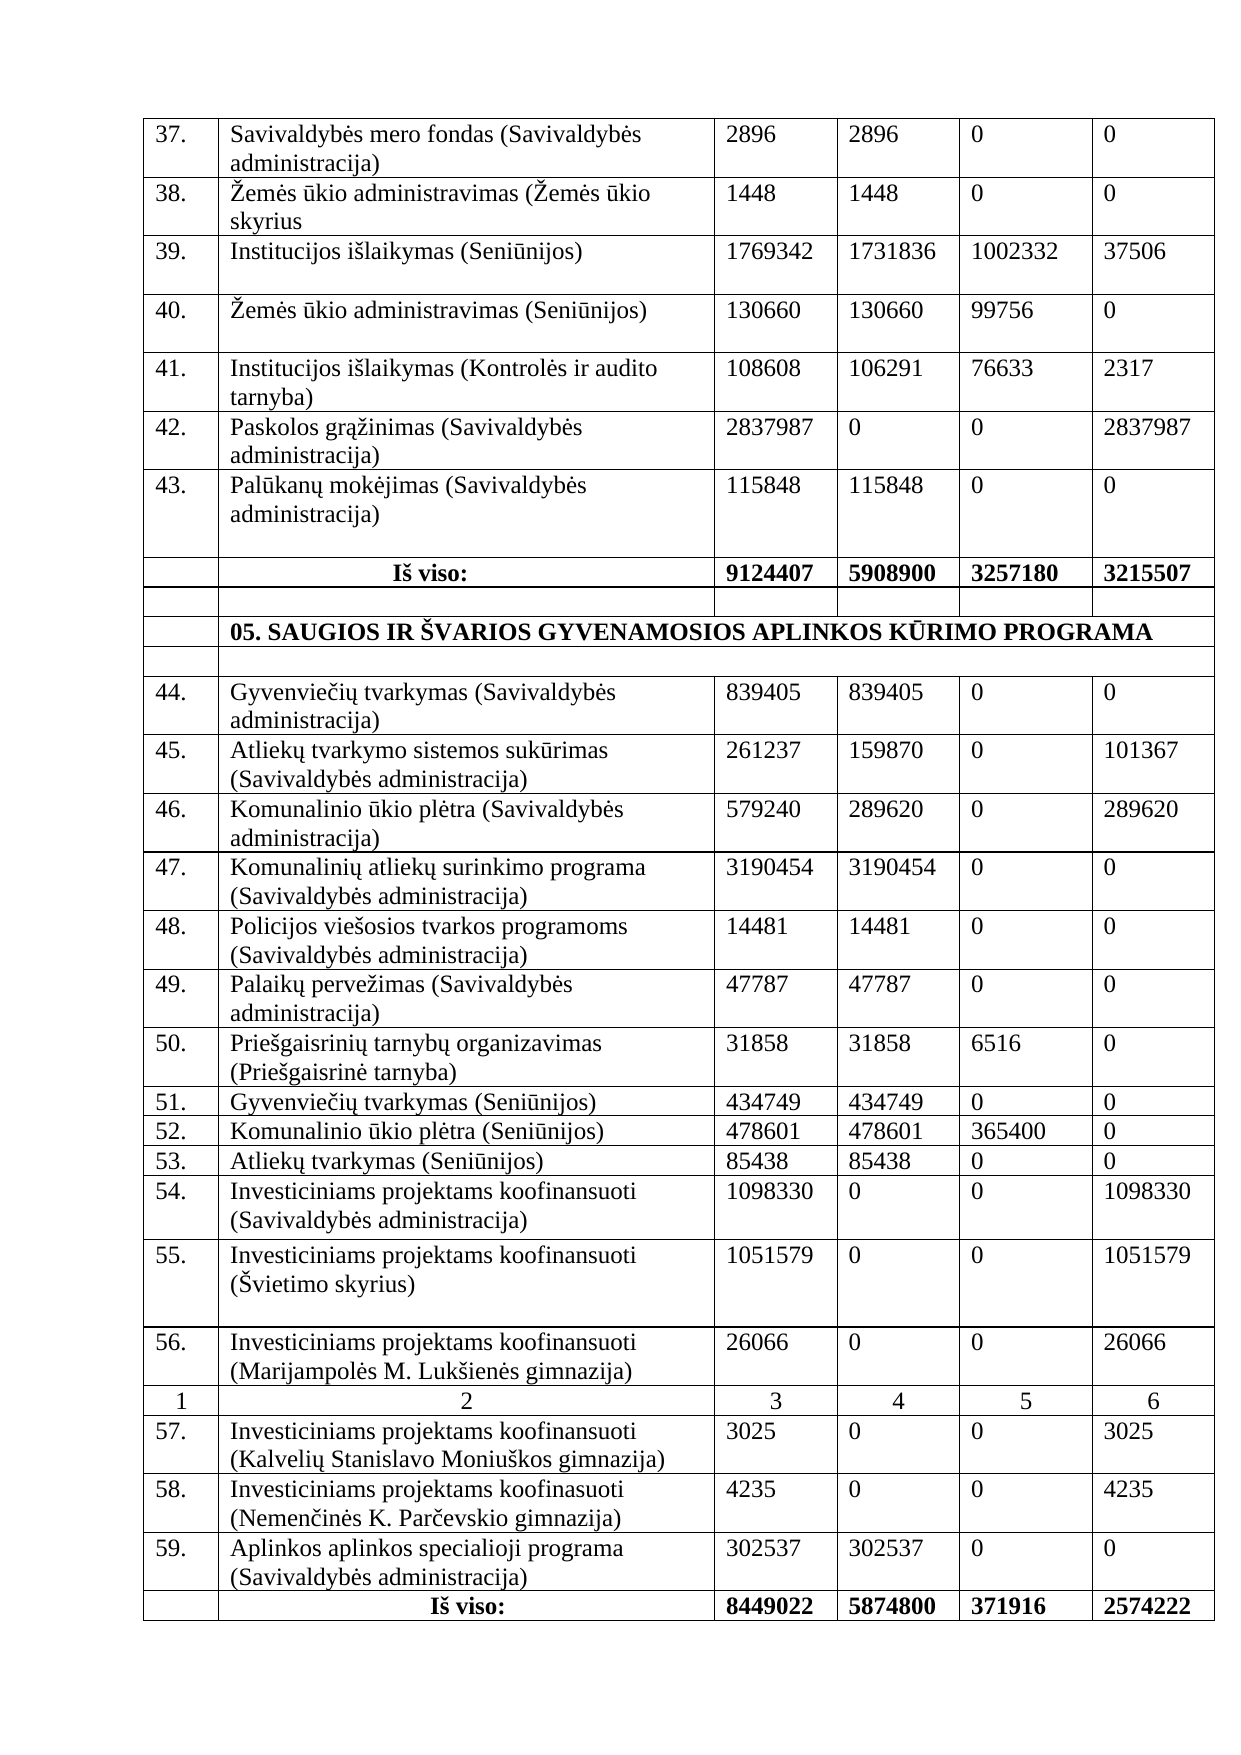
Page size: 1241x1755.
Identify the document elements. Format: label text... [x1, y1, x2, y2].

table_cell [144, 558, 218, 586]
table_cell 41. [144, 353, 218, 411]
table_cell 1098330 [715, 1176, 837, 1239]
table_cell 0 [960, 1416, 1092, 1473]
table_cell 48. [144, 911, 218, 968]
table_cell Investiciniams projektams koofinansuoti (Marijampolės M. Lukšienės gimnazija) [219, 1328, 714, 1385]
table_cell 0 [960, 911, 1092, 968]
table_cell 0 [960, 794, 1092, 851]
table_cell 2 [219, 1386, 714, 1415]
table_cell 261237 [715, 735, 837, 793]
table_cell Iš viso: [219, 558, 714, 586]
table_cell Iš viso: [219, 1591, 714, 1620]
table_cell 3025 [1093, 1416, 1214, 1473]
table_cell 4 [838, 1386, 959, 1415]
table_cell 839405 [715, 677, 837, 734]
table_cell Komunalinių atliekų surinkimo programa (Savivaldybės administracija) [219, 853, 714, 910]
table_cell 49. [144, 970, 218, 1027]
table_cell 76633 [960, 353, 1092, 411]
table_cell 47. [144, 853, 218, 910]
table_cell 0 [1093, 677, 1214, 734]
table_cell 0 [960, 1474, 1092, 1532]
table_cell 6516 [960, 1028, 1092, 1086]
table_cell 1051579 [1093, 1240, 1214, 1326]
table_cell 0 [838, 1176, 959, 1239]
table_cell 302537 [838, 1533, 959, 1590]
table_cell 0 [1093, 1028, 1214, 1086]
table_cell 0 [960, 1328, 1092, 1385]
table_cell 289620 [838, 794, 959, 851]
table_cell 46. [144, 794, 218, 851]
table_cell 108608 [715, 353, 837, 411]
table_cell 0 [960, 470, 1092, 557]
table_cell Investiciniams projektams koofinansuoti (Švietimo skyrius) [219, 1240, 714, 1326]
table_cell [144, 647, 218, 676]
table_cell 1 [144, 1386, 218, 1415]
table_cell 115848 [715, 470, 837, 557]
table_cell 6 [1093, 1386, 1214, 1415]
table_cell Atliekų tvarkymo sistemos sukūrimas (Savivaldybės administracija) [219, 735, 714, 793]
table_cell 0 [1093, 119, 1214, 177]
table_cell 0 [838, 1328, 959, 1385]
table_cell 365400 [960, 1116, 1092, 1145]
table_cell 54. [144, 1176, 218, 1239]
table_cell 0 [838, 412, 959, 469]
table_cell 0 [1093, 1087, 1214, 1115]
table_cell 1002332 [960, 236, 1092, 294]
table_cell 5 [960, 1386, 1092, 1415]
table_cell 0 [960, 1533, 1092, 1590]
table_cell 59. [144, 1533, 218, 1590]
table_cell 2317 [1093, 353, 1214, 411]
table_cell 2896 [838, 119, 959, 177]
table_cell 40. [144, 295, 218, 352]
table_cell [960, 588, 1092, 616]
table_cell 0 [1093, 853, 1214, 910]
table_cell [219, 647, 1214, 676]
table_cell Investiciniams projektams koofinansuoti (Savivaldybės administracija) [219, 1176, 714, 1239]
table_cell 2837987 [715, 412, 837, 469]
table_cell 0 [838, 1474, 959, 1532]
table_cell 106291 [838, 353, 959, 411]
table_cell [1093, 588, 1214, 616]
table_cell Savivaldybės mero fondas (Savivaldybės administracija) [219, 119, 714, 177]
table_cell 0 [960, 677, 1092, 734]
table_cell 0 [960, 119, 1092, 177]
table_cell [715, 588, 837, 616]
table_cell 85438 [838, 1146, 959, 1175]
table_cell 1051579 [715, 1240, 837, 1326]
table_cell [838, 588, 959, 616]
table_cell 101367 [1093, 735, 1214, 793]
table_cell 37506 [1093, 236, 1214, 294]
table_cell 1098330 [1093, 1176, 1214, 1239]
table_cell Policijos viešosios tvarkos programoms (Savivaldybės administracija) [219, 911, 714, 968]
table_cell 1448 [838, 178, 959, 235]
table_cell 3 [715, 1386, 837, 1415]
table_cell 0 [960, 970, 1092, 1027]
table_cell 1769342 [715, 236, 837, 294]
table_cell 39. [144, 236, 218, 294]
table_cell 0 [1093, 1146, 1214, 1175]
table_cell 3025 [715, 1416, 837, 1473]
table_cell 0 [838, 1416, 959, 1473]
table_cell 0 [1093, 295, 1214, 352]
table_cell 26066 [715, 1328, 837, 1385]
table_cell Paskolos grąžinimas (Savivaldybės administracija) [219, 412, 714, 469]
table_cell Komunalinio ūkio plėtra (Savivaldybės administracija) [219, 794, 714, 851]
table_cell 56. [144, 1328, 218, 1385]
table_cell 130660 [838, 295, 959, 352]
table_cell Komunalinio ūkio plėtra (Seniūnijos) [219, 1116, 714, 1145]
table_cell 0 [960, 1146, 1092, 1175]
table_cell 5874800 [838, 1591, 959, 1620]
table_cell 4235 [715, 1474, 837, 1532]
table_cell Žemės ūkio administravimas (Žemės ūkio skyrius [219, 178, 714, 235]
table_cell 31858 [838, 1028, 959, 1086]
table_cell 58. [144, 1474, 218, 1532]
table_cell 0 [960, 412, 1092, 469]
table_cell Institucijos išlaikymas (Seniūnijos) [219, 236, 714, 294]
table_cell 3190454 [838, 853, 959, 910]
table_cell 0 [1093, 178, 1214, 235]
table_cell 47787 [715, 970, 837, 1027]
table_cell 2574222 [1093, 1591, 1214, 1620]
table_cell 52. [144, 1116, 218, 1145]
table_cell 4235 [1093, 1474, 1214, 1532]
table_cell 115848 [838, 470, 959, 557]
table_cell Investiciniams projektams koofinansuoti (Kalvelių Stanislavo Moniuškos gimnazija) [219, 1416, 714, 1473]
table_cell 31858 [715, 1028, 837, 1086]
table_cell 0 [1093, 911, 1214, 968]
table_cell 05. SAUGIOS IR ŠVARIOS GYVENAMOSIOS APLINKOS KŪRIMO PROGRAMA [219, 617, 1214, 646]
table_cell 55. [144, 1240, 218, 1326]
table_cell 0 [960, 853, 1092, 910]
table_cell 0 [1093, 1533, 1214, 1590]
table_cell 9124407 [715, 558, 837, 586]
table_cell 434749 [715, 1087, 837, 1115]
table_cell 44. [144, 677, 218, 734]
table_cell [144, 588, 218, 616]
table_cell 302537 [715, 1533, 837, 1590]
table_cell Palaikų pervežimas (Savivaldybės administracija) [219, 970, 714, 1027]
table_cell 14481 [715, 911, 837, 968]
table_cell 57. [144, 1416, 218, 1473]
table_cell 47787 [838, 970, 959, 1027]
table_cell Žemės ūkio administravimas (Seniūnijos) [219, 295, 714, 352]
table_cell Gyvenviečių tvarkymas (Seniūnijos) [219, 1087, 714, 1115]
table_cell Investiciniams projektams koofinasuoti (Nemenčinės K. Parčevskio gimnazija) [219, 1474, 714, 1532]
table_cell 5908900 [838, 558, 959, 586]
table_cell 0 [960, 178, 1092, 235]
table_cell 159870 [838, 735, 959, 793]
table_cell 289620 [1093, 794, 1214, 851]
table_cell 85438 [715, 1146, 837, 1175]
table_cell 579240 [715, 794, 837, 851]
table_cell 43. [144, 470, 218, 557]
table_cell 130660 [715, 295, 837, 352]
table_cell 2896 [715, 119, 837, 177]
table_cell Gyvenviečių tvarkymas (Savivaldybės administracija) [219, 677, 714, 734]
table_cell 26066 [1093, 1328, 1214, 1385]
table_cell 2837987 [1093, 412, 1214, 469]
table_cell 371916 [960, 1591, 1092, 1620]
table_cell 478601 [715, 1116, 837, 1145]
table_cell 839405 [838, 677, 959, 734]
table_cell 0 [1093, 970, 1214, 1027]
table_cell 8449022 [715, 1591, 837, 1620]
table_cell 50. [144, 1028, 218, 1086]
table_cell 0 [1093, 1116, 1214, 1145]
table_cell 37. [144, 119, 218, 177]
table_cell 42. [144, 412, 218, 469]
table_cell 0 [960, 735, 1092, 793]
table_cell 3257180 [960, 558, 1092, 586]
table_cell [144, 617, 218, 646]
table_cell 0 [960, 1240, 1092, 1326]
table_cell 0 [960, 1087, 1092, 1115]
table_cell Institucijos išlaikymas (Kontrolės ir audito tarnyba) [219, 353, 714, 411]
table_cell [144, 1591, 218, 1620]
table_cell 99756 [960, 295, 1092, 352]
table_cell 14481 [838, 911, 959, 968]
table_cell 1448 [715, 178, 837, 235]
table_cell 38. [144, 178, 218, 235]
table_cell Aplinkos aplinkos specialioji programa (Savivaldybės administracija) [219, 1533, 714, 1590]
table_cell 0 [838, 1240, 959, 1326]
table_cell 0 [960, 1176, 1092, 1239]
table_cell 434749 [838, 1087, 959, 1115]
table_cell Priešgaisrinių tarnybų organizavimas (Priešgaisrinė tarnyba) [219, 1028, 714, 1086]
table_cell 51. [144, 1087, 218, 1115]
table_cell Palūkanų mokėjimas (Savivaldybės administracija) [219, 470, 714, 557]
table_cell 3190454 [715, 853, 837, 910]
table_cell 478601 [838, 1116, 959, 1145]
table_cell 53. [144, 1146, 218, 1175]
table_cell Atliekų tvarkymas (Seniūnijos) [219, 1146, 714, 1175]
table_cell [219, 588, 714, 616]
table_cell 45. [144, 735, 218, 793]
table_cell 0 [1093, 470, 1214, 557]
table_cell 1731836 [838, 236, 959, 294]
table_cell 3215507 [1093, 558, 1214, 586]
